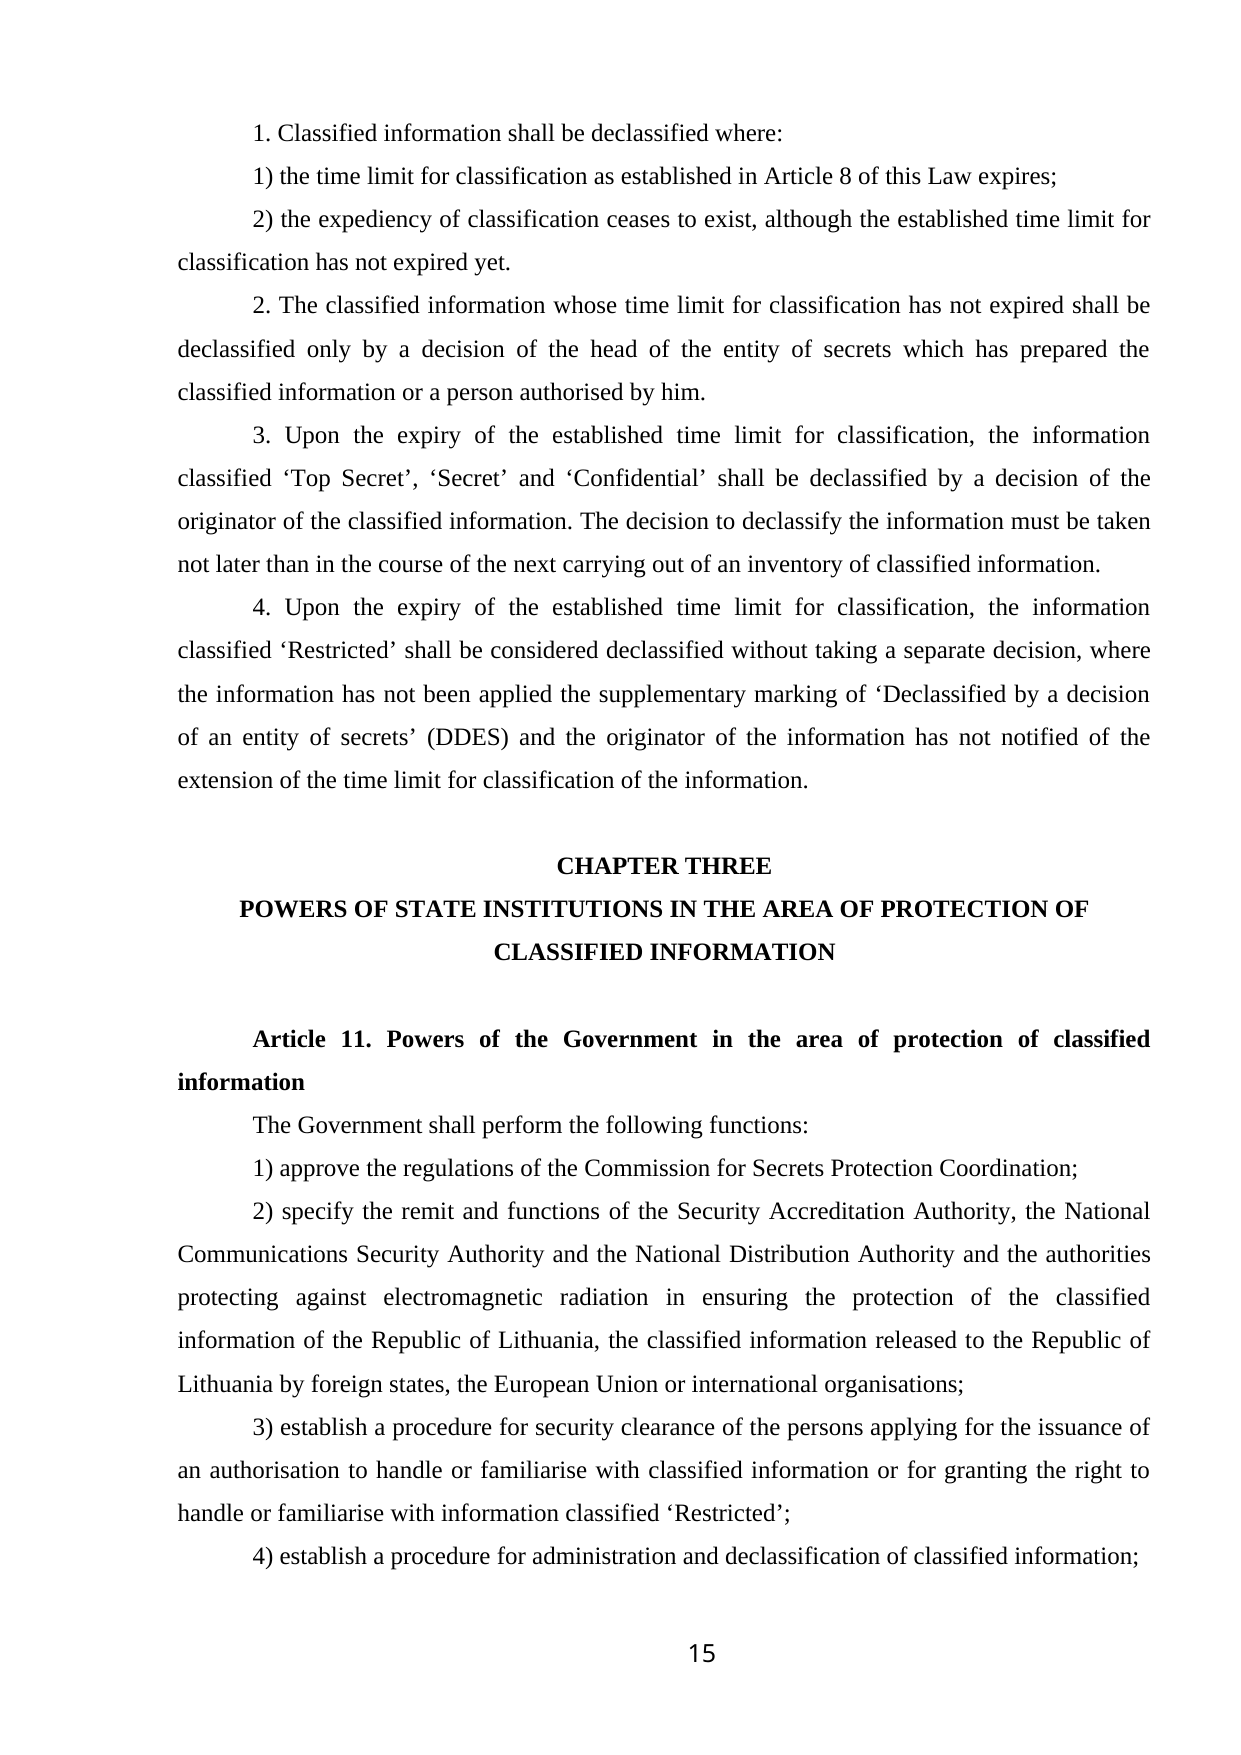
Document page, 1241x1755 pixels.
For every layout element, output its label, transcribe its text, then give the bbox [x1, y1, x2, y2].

text 3) establish a procedure for security clearance of the persons applying for the issuance of an authorisation to handle or familiarise with classified information or for granting the right to handle or familiarise with information classified ‘Restricted’; [177, 1412, 1152, 1527]
text The Government shall perform the following functions: [177, 1110, 1152, 1139]
text 1) approve the regulations of the Commission for Secrets Protection Coordination; [177, 1153, 1152, 1182]
text 1) the time limit for classification as established in Article 8 of this Law expires; [177, 161, 1152, 190]
text 2) specify the remit and functions of the Security Accreditation Authority, the National Communications Security Authority and the National Distribution Authority and the authorities protecting against electromagnetic radiation in ensuring the protection of the classified information of the Republic of Lithuania, the classified information released to the Republic of Lithuania by foreign states, the European Union or international organisations; [177, 1196, 1152, 1397]
text 4. Upon the expiry of the established time limit for classification, the information classified ‘Restricted’ shall be considered declassified without taking a separate decision, where the information has not been applied the supplementary marking of ‘Declassified by a decision of an entity of secrets’ (DDES) and the originator of the information has not notified of the extension of the time limit for classification of the information. [177, 592, 1152, 794]
text 2) the expediency of classification ceases to exist, although the established time limit for classification has not expired yet. [177, 204, 1152, 276]
text Article 11. Powers of the Government in the area of protection of classified information [177, 1024, 1152, 1096]
text 1. Classified information shall be declassified where: [177, 118, 1152, 147]
text 2. The classified information whose time limit for classification has not expired shall be declassified only by a decision of the head of the entity of secrets which has prepared the classified information or a person authorised by him. [177, 291, 1152, 406]
text 4) establish a procedure for administration and declassification of classified information; [177, 1541, 1152, 1570]
text POWERS OF STATE INSTITUTIONS IN THE AREA OF PROTECTION OF CLASSIFIED INFORMATION [177, 894, 1152, 966]
text 3. Upon the expiry of the established time limit for classification, the information classified ‘Top Secret’, ‘Secret’ and ‘Confidential’ shall be declassified by a decision of the originator of the classified information. The decision to declassify the information must be taken not later than in the course of the next carrying out of an inventory of classified information. [177, 420, 1152, 578]
text CHAPTER THREE [177, 851, 1152, 880]
